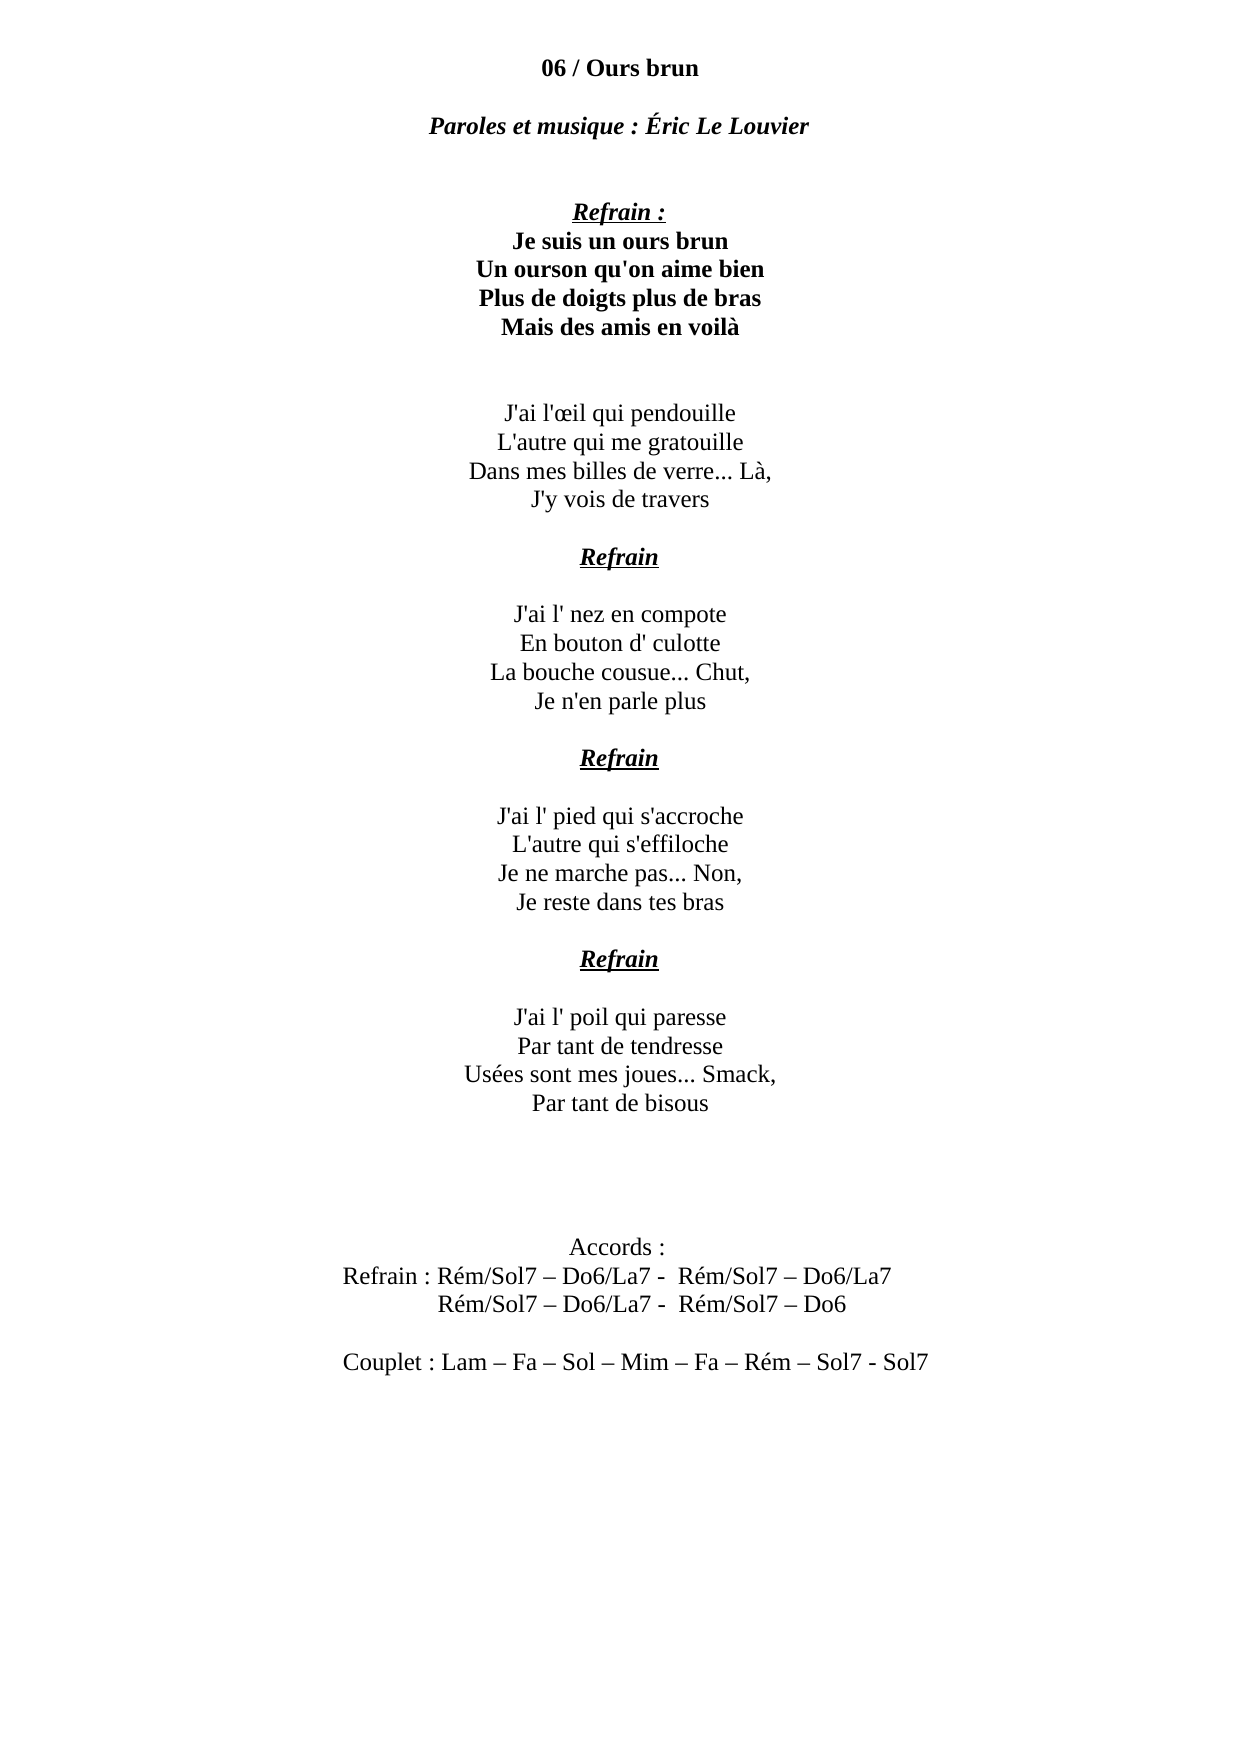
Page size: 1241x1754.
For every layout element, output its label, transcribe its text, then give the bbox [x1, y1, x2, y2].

text En bouton d' culotte [118, 628, 1122, 657]
text L'autre qui s'effiloche [118, 829, 1122, 858]
text Je ne marche pas... Non, [118, 858, 1122, 887]
text Refrain [118, 743, 1122, 772]
text Rém/Sol7 – Do6/La7 - Rém/Sol7 – Do6 [118, 1289, 1122, 1318]
text La bouche cousue... Chut, [118, 657, 1122, 686]
text Je suis un ours brun [118, 226, 1122, 254]
text J'ai l' poil qui paresse [118, 1002, 1122, 1031]
text Mais des amis en voilà [118, 312, 1122, 341]
text Par tant de tendresse [118, 1031, 1122, 1059]
text L'autre qui me gratouille [118, 427, 1122, 456]
text Refrain [118, 542, 1122, 571]
text Paroles et musique : Éric Le Louvier [118, 111, 1122, 139]
text J'ai l' pied qui s'accroche [118, 801, 1122, 829]
text Usées sont mes joues... Smack, [118, 1059, 1122, 1088]
text Je reste dans tes bras [118, 887, 1122, 916]
text Refrain : [118, 197, 1122, 226]
text J'ai l' nez en compote [118, 599, 1122, 628]
text Je n'en parle plus [118, 686, 1122, 714]
text Plus de doigts plus de bras [118, 283, 1122, 312]
text J'ai l'œil qui pendouille [118, 398, 1122, 427]
text J'y vois de travers [118, 484, 1122, 513]
text Refrain [118, 944, 1122, 973]
text Un ourson qu'on aime bien [118, 254, 1122, 283]
text Couplet : Lam – Fa – Sol – Mim – Fa – Rém – Sol7 - Sol7 [118, 1347, 1122, 1376]
text Par tant de bisous [118, 1088, 1122, 1117]
text Dans mes billes de verre... Là, [118, 456, 1122, 484]
text Accords : [118, 1232, 1122, 1261]
subtitle 06 / Ours brun [118, 53, 1122, 82]
text Refrain : Rém/Sol7 – Do6/La7 - Rém/Sol7 – Do6/La7 [118, 1261, 1122, 1289]
